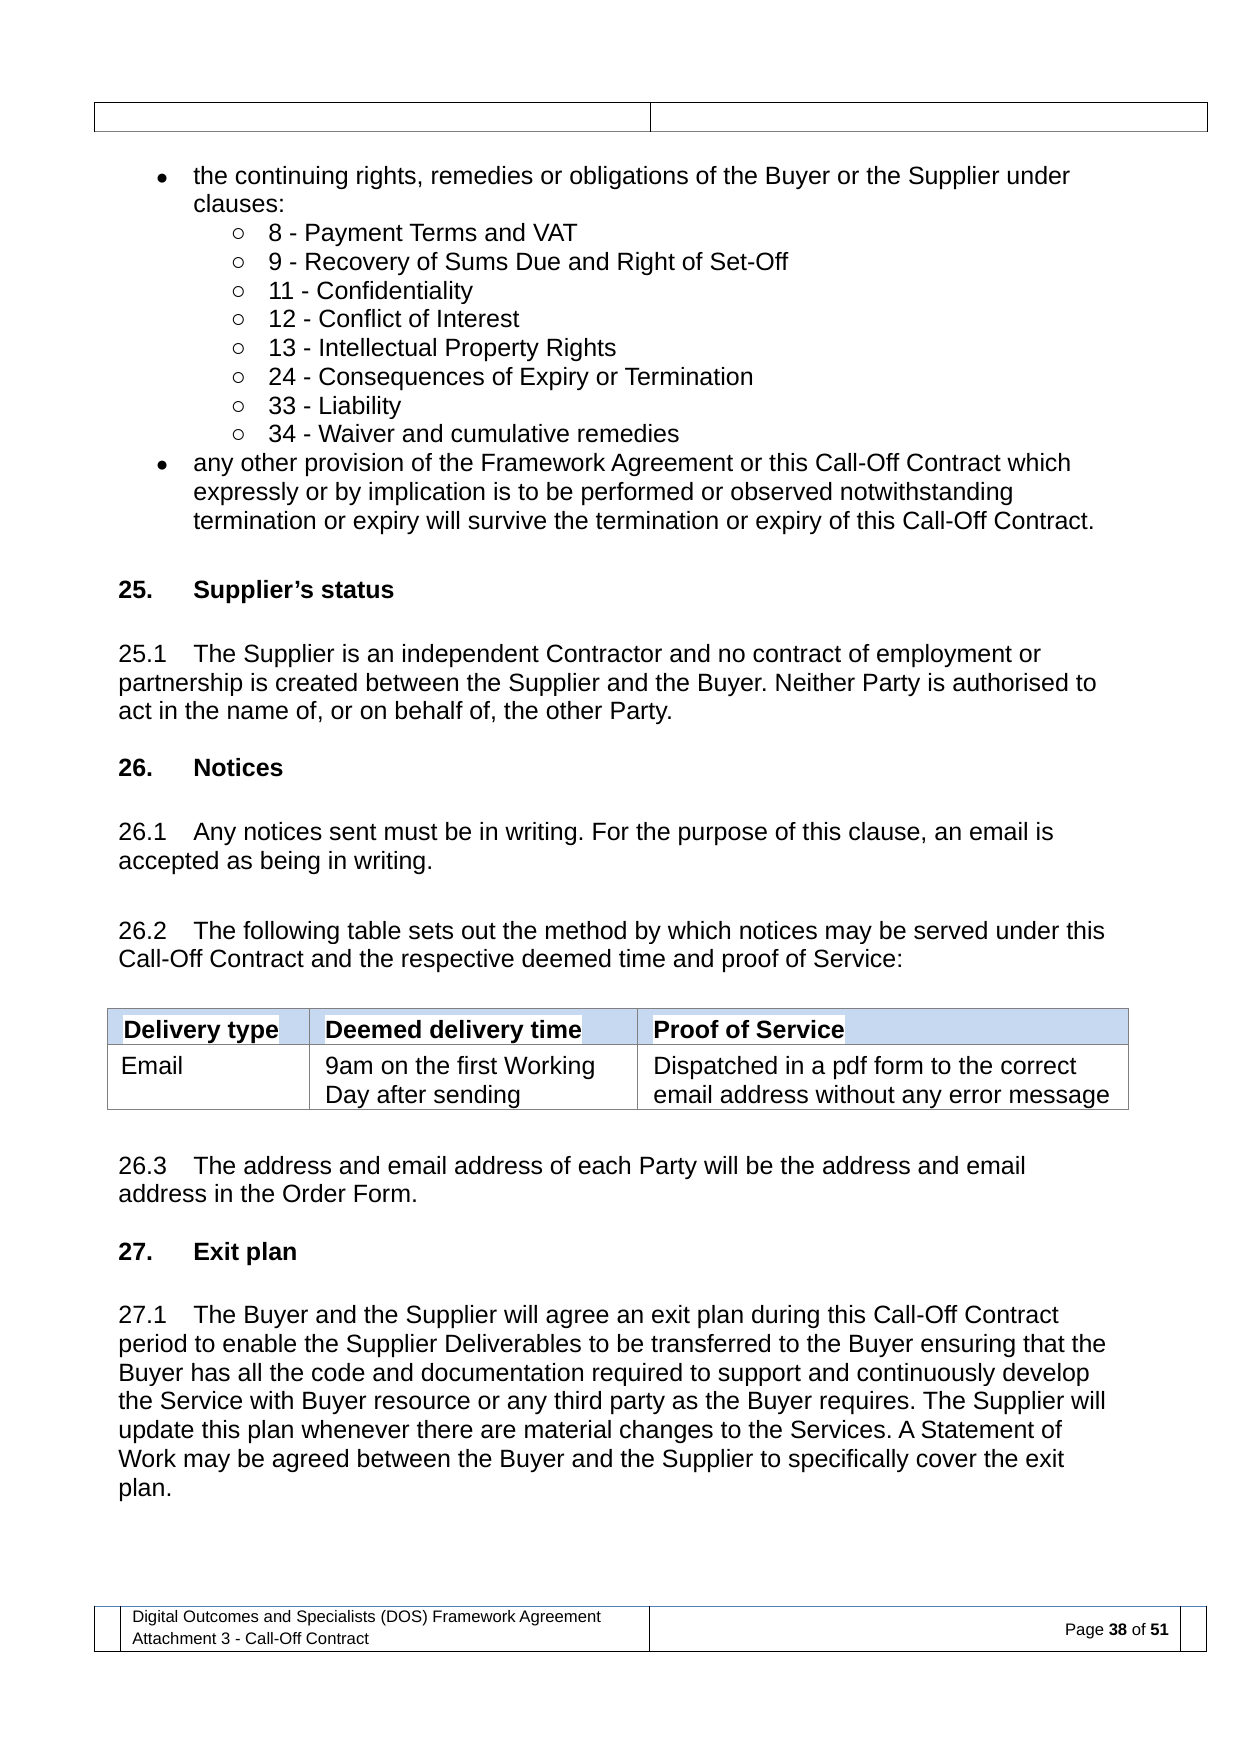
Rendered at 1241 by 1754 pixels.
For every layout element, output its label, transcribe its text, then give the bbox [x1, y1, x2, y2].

table_header Deemed delivery time [310, 1009, 637, 1044]
list any other provision of the Framework Agreement or this Call-Off Contract which expressly or by implication is to be performed or observed notwithstanding termination or expiry will survive the termination or expiry of this Call-Off Contract. [156, 448, 1122, 534]
list the continuing rights, remedies or obligations of the Buyer or the Supplier under clauses: [156, 161, 1122, 218]
text 26.3 The address and email address of each Party will be the address and email address in the Order Form. [118, 1151, 1122, 1208]
table_header Delivery type [108, 1009, 309, 1044]
subtitle 25. Supplier’s status [118, 575, 1122, 604]
text 27.1 The Buyer and the Supplier will agree an exit plan during this Call-Off Contract period to enable the Supplier Deliverables to be transferred to the Buyer ensuring that the Buyer has all the code and documentation required to support and continuously develop the Service with Buyer resource or any third party as the Buyer requires. The Supplier will update this plan whenever there are material changes to the Services. A Statement of Work may be agreed between the Buyer and the Supplier to specifically cover the exit plan. [118, 1300, 1122, 1501]
list 33 - Liability [231, 391, 1122, 419]
list 13 - Intellectual Property Rights [231, 333, 1122, 362]
list 8 - Payment Terms and VAT [231, 218, 1122, 247]
table_cell Email [108, 1045, 309, 1109]
table_cell 9am on the first Working Day after sending [310, 1045, 637, 1109]
list 11 - Confidentiality [231, 276, 1122, 304]
text 26.1 Any notices sent must be in writing. For the purpose of this clause, an email is accepted as being in writing. [118, 817, 1122, 874]
list 34 - Waiver and cumulative remedies [231, 419, 1122, 448]
list 12 - Conflict of Interest [231, 304, 1122, 333]
subtitle 26. Notices [118, 753, 1122, 782]
table_header Proof of Service [638, 1009, 1128, 1044]
table_cell Dispatched in a pdf form to the correct email address without any error message [638, 1045, 1128, 1109]
subtitle 27. Exit plan [118, 1237, 1122, 1265]
list 24 - Consequences of Expiry or Termination [231, 362, 1122, 391]
text 25.1 The Supplier is an independent Contractor and no contract of employment or partnership is created between the Supplier and the Buyer. Neither Party is authorised to act in the name of, or on behalf of, the other Party. [118, 639, 1122, 725]
list 9 - Recovery of Sums Due and Right of Set-Off [231, 247, 1122, 276]
text 26.2 The following table sets out the method by which notices may be served under this Call-Off Contract and the respective deemed time and proof of Service: [118, 916, 1122, 973]
